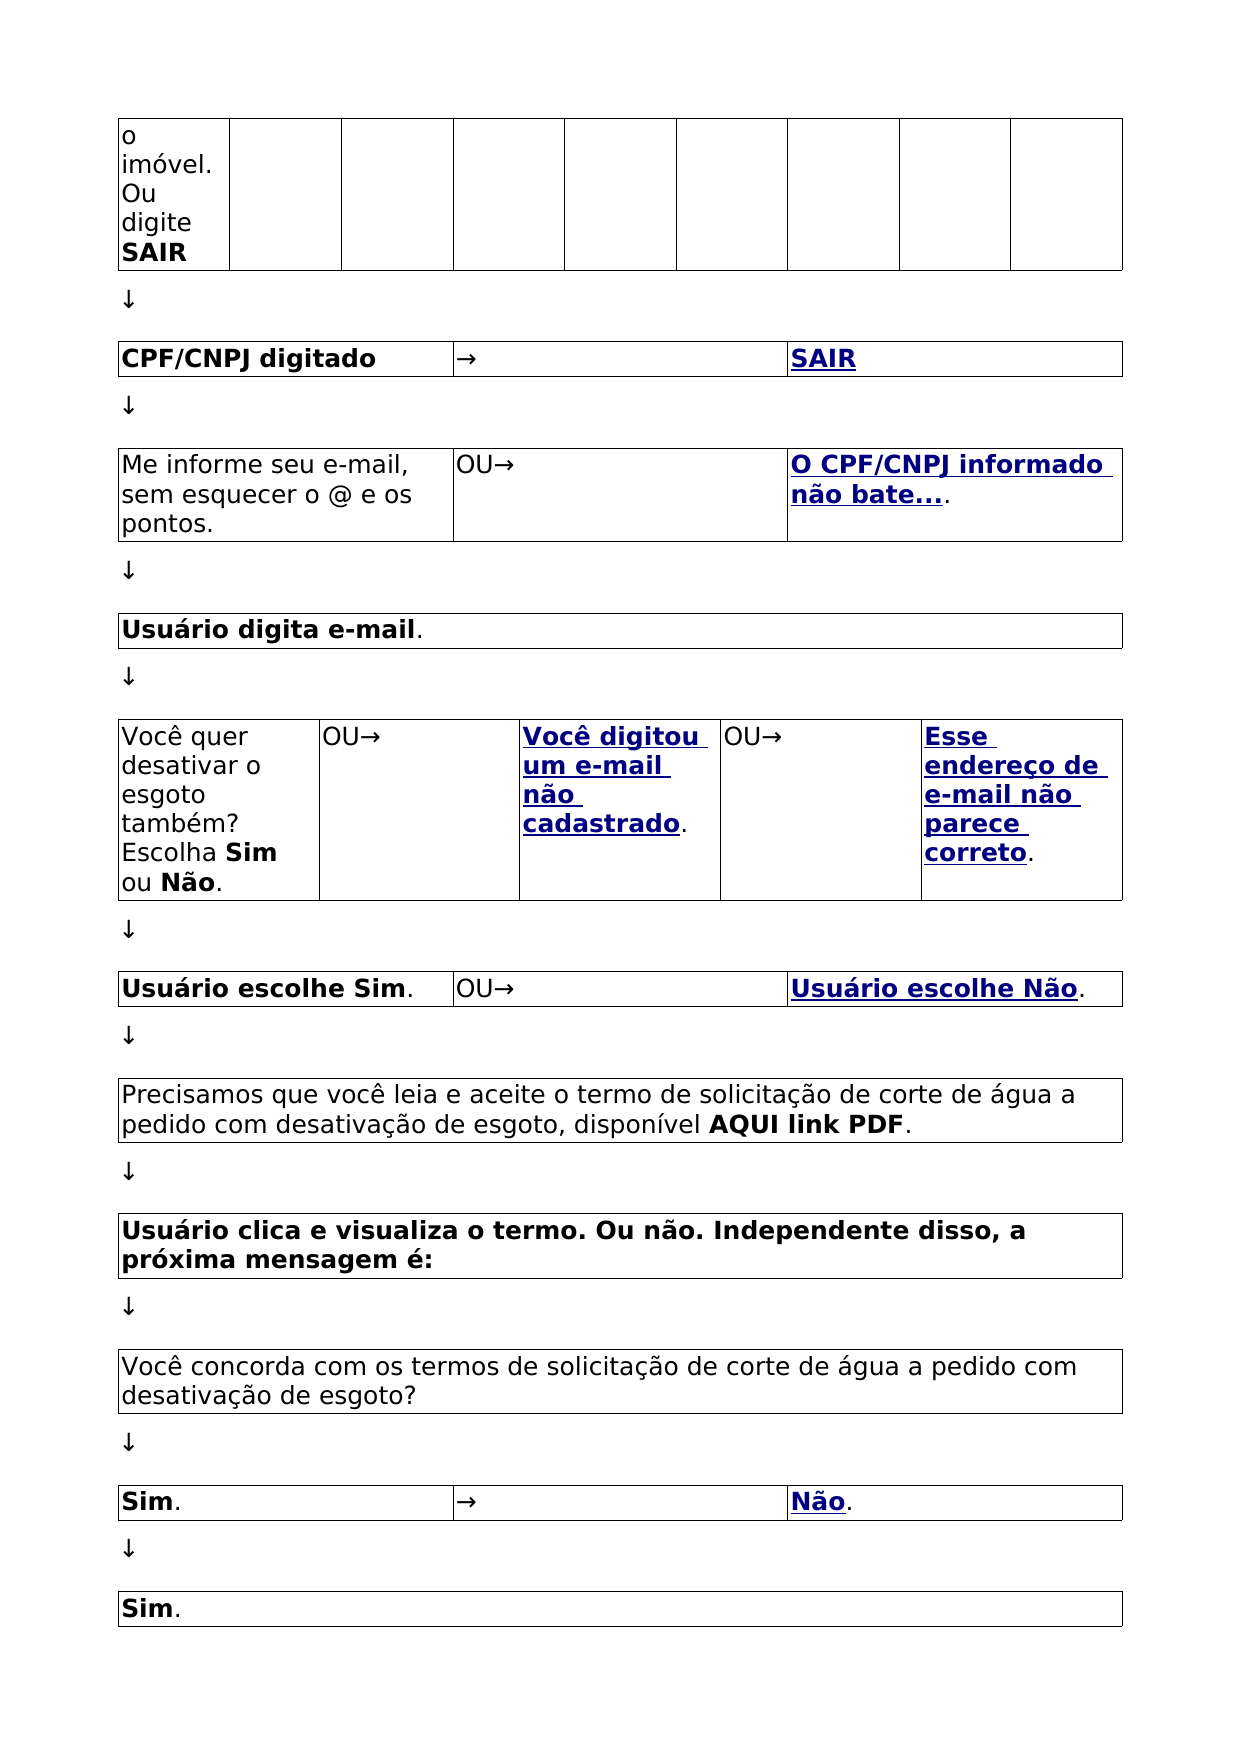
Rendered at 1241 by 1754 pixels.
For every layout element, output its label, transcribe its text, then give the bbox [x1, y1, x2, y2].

table_header Precisamos que você leia e aceite o termo de solicitação de corte de água a pedido com desativação de esgoto, disponível AQUI link PDF. [119, 1079, 1122, 1142]
text ↓ [118, 1428, 1122, 1457]
table_header Usuário escolhe Sim. [119, 972, 453, 1006]
table_header Usuário escolhe Não. [788, 972, 1122, 1006]
table_header [1011, 119, 1122, 270]
text ↓ [118, 391, 1122, 420]
table_header [230, 119, 341, 270]
table_header Você concorda com os termos de solicitação de corte de água a pedido com desativação de esgoto? [119, 1350, 1122, 1413]
table_header Esse endereço de e-mail não parece correto. [922, 720, 1122, 900]
table_header O CPF/CNPJ informado não bate.... [788, 449, 1122, 541]
text ↓ [118, 1021, 1122, 1050]
text ↓ [118, 556, 1122, 585]
table_header Você quer desativar o esgoto também? Escolha Sim ou Não. [119, 720, 319, 900]
text ↓ [118, 1157, 1122, 1186]
table_header Sim. [119, 1592, 1122, 1626]
table_header OU→ [454, 449, 787, 541]
table_header o imóvel. Ou digite SAIR [119, 119, 229, 270]
table_header OU→ [454, 972, 787, 1006]
table_header [565, 119, 676, 270]
table_header CPF/CNPJ digitado [119, 342, 453, 376]
table_header [342, 119, 453, 270]
text ↓ [118, 662, 1122, 692]
table_header Usuário clica e visualiza o termo. Ou não. Independente disso, a próxima mensagem é: [119, 1214, 1122, 1278]
table_header [788, 119, 899, 270]
table_header → [454, 1486, 787, 1520]
table_header Me informe seu e-mail, sem esquecer o @ e os pontos. [119, 449, 453, 541]
table_header OU→ [721, 720, 921, 900]
table_header → [454, 342, 787, 376]
table_header SAIR [788, 342, 1122, 376]
text ↓ [118, 915, 1122, 944]
text ↓ [118, 285, 1122, 314]
text ↓ [118, 1534, 1122, 1564]
table_header [900, 119, 1010, 270]
table_header OU→ [320, 720, 519, 900]
table_header [454, 119, 564, 270]
table_header Você digitou um e-mail não cadastrado. [520, 720, 720, 900]
table_header Sim. [119, 1486, 453, 1520]
table_header Não. [788, 1486, 1122, 1520]
table_header [677, 119, 787, 270]
text ↓ [118, 1292, 1122, 1322]
table_header Usuário digita e-mail. [119, 614, 1122, 648]
